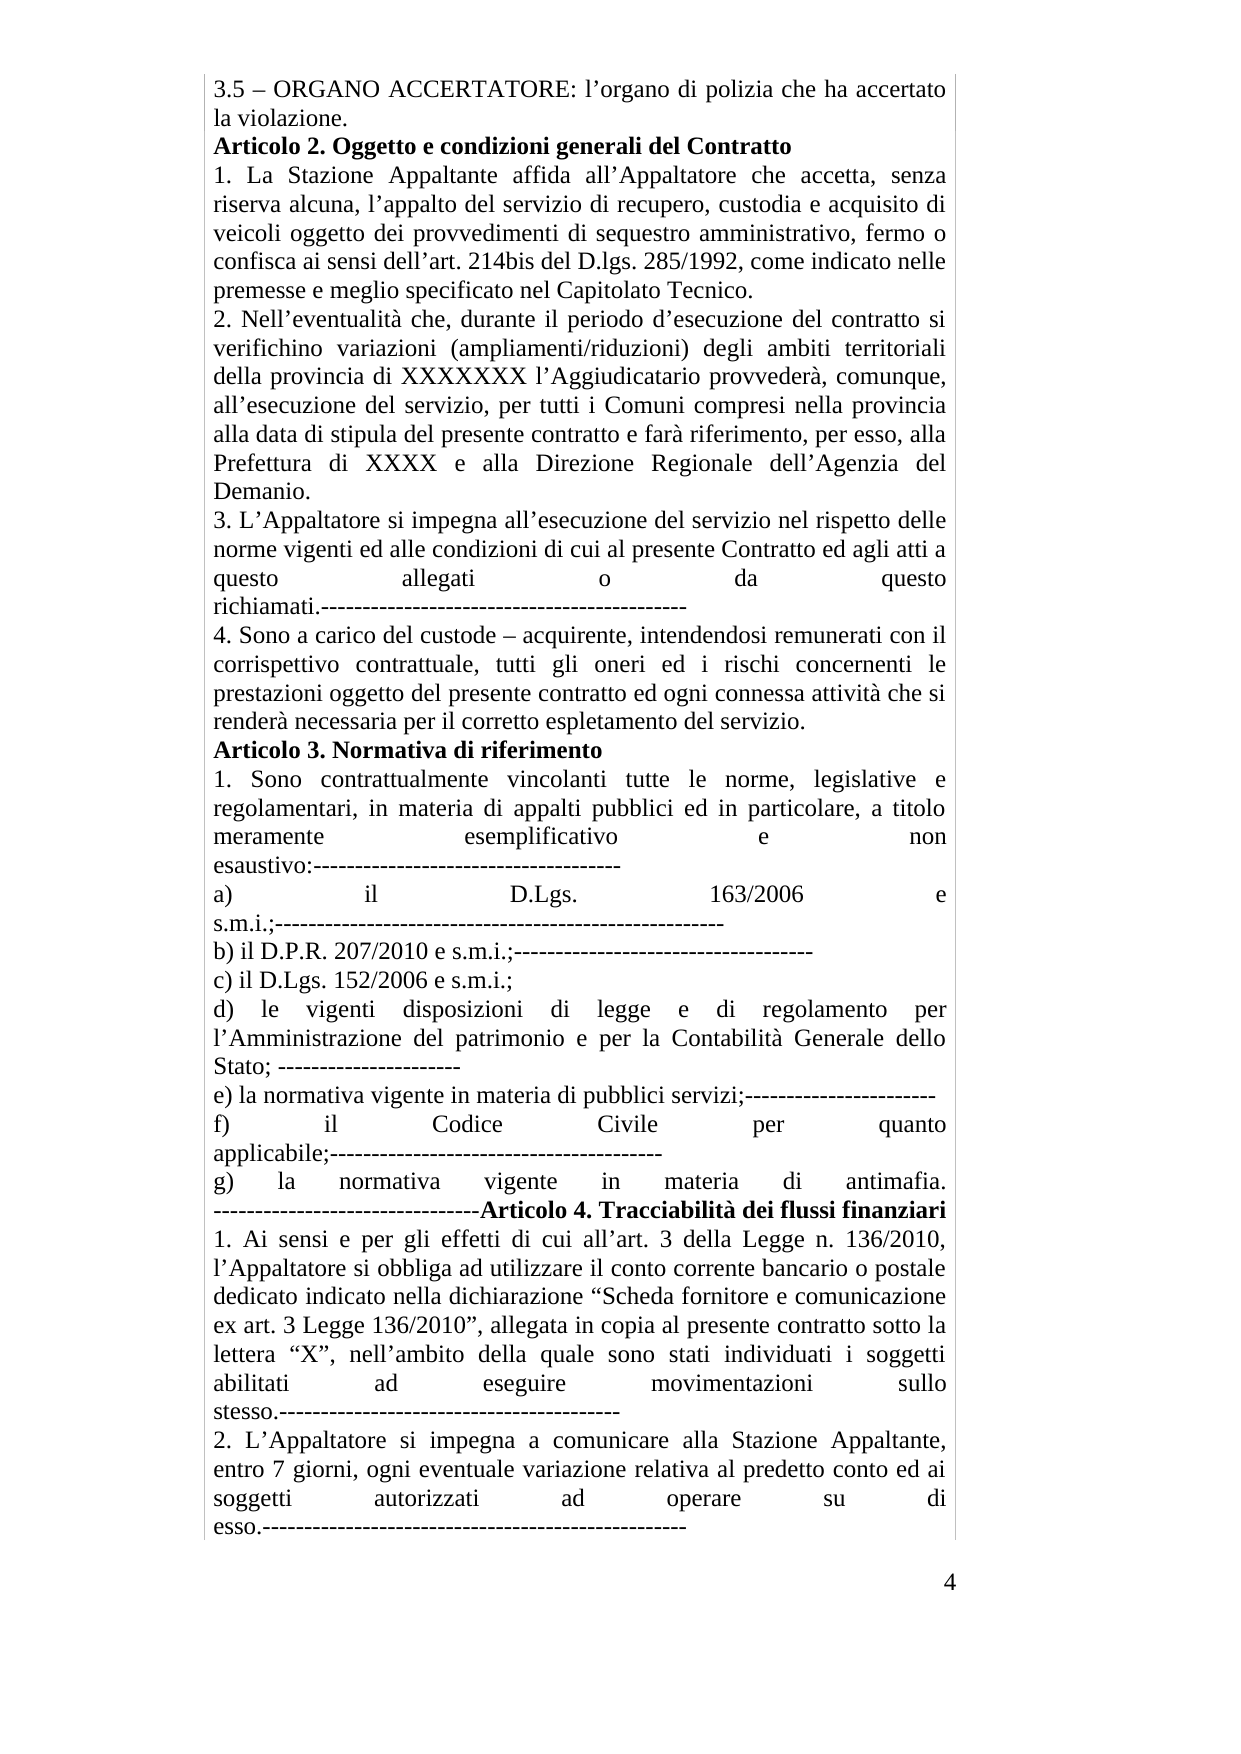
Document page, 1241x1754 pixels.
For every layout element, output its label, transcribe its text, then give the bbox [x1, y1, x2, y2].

text 3. L’Appaltatore si impegna all’esecuzione del servizio nel rispetto delle norme vigenti ed alle condizioni di cui al presente Contratto ed agli atti a questo allegati o da questo richiamati.-------------------------------------------- [205, 505, 955, 620]
text f) il Codice Civile per quanto applicabile;---------------------------------------- [205, 1109, 955, 1166]
text g) la normativa vigente in materia di antimafia. --------------------------------Articolo 4. Tracciabilità dei flussi finanziari [205, 1166, 955, 1224]
text 4. Sono a carico del custode – acquirente, intendendosi remunerati con il corrispettivo contrattuale, tutti gli oneri ed i rischi concernenti le prestazioni oggetto del presente contratto ed ogni connessa attività che si renderà necessaria per il corretto espletamento del servizio. [205, 620, 955, 735]
text 2. L’Appaltatore si impegna a comunicare alla Stazione Appaltante, entro 7 giorni, ogni eventuale variazione relativa al predetto conto ed ai soggetti autorizzati ad operare su di esso.--------------------------------------------------- [205, 1425, 955, 1540]
text 1. Sono contrattualmente vincolanti tutte le norme, legislative e regolamentari, in materia di appalti pubblici ed in particolare, a titolo meramente esemplificativo e non esaustivo:------------------------------------- [205, 764, 955, 879]
text Articolo 3. Normativa di riferimento [205, 735, 955, 764]
text b) il D.P.R. 207/2010 e s.m.i.;------------------------------------ [205, 936, 955, 965]
text 2. Nell’eventualità che, durante il periodo d’esecuzione del contratto si verifichino variazioni (ampliamenti/riduzioni) degli ambiti territoriali della provincia di XXXXXXX l’Aggiudicatario provvederà, comunque, all’esecuzione del servizio, per tutti i Comuni compresi nella provincia alla data di stipula del presente contratto e farà riferimento, per esso, alla Prefettura di XXXX e alla Direzione Regionale dell’Agenzia del Demanio. [205, 304, 955, 505]
text 1. La Stazione Appaltante affida all’Appaltatore che accetta, senza riserva alcuna, l’appalto del servizio di recupero, custodia e acquisito di veicoli oggetto dei provvedimenti di sequestro amministrativo, fermo o confisca ai sensi dell’art. 214bis del D.lgs. 285/1992, come indicato nelle premesse e meglio specificato nel Capitolato Tecnico. [205, 160, 955, 304]
text a) il D.Lgs. 163/2006 e s.m.i.;------------------------------------------------------ [205, 879, 955, 936]
text 3.5 – ORGANO ACCERTATORE: l’organo di polizia che ha accertato la violazione. [205, 74, 955, 131]
text 1. Ai sensi e per gli effetti di cui all’art. 3 della Legge n. 136/2010, l’Appaltatore si obbliga ad utilizzare il conto corrente bancario o postale dedicato indicato nella dichiarazione “Scheda fornitore e comunicazione ex art. 3 Legge 136/2010”, allegata in copia al presente contratto sotto la lettera “X”, nell’ambito della quale sono stati individuati i soggetti abilitati ad eseguire movimentazioni sullo stesso.----------------------------------------- [205, 1224, 955, 1425]
text c) il D.Lgs. 152/2006 e s.m.i.; [205, 965, 955, 994]
text Articolo 2. Oggetto e condizioni generali del Contratto [205, 131, 955, 160]
text e) la normativa vigente in materia di pubblici servizi;----------------------- [205, 1080, 955, 1109]
text d) le vigenti disposizioni di legge e di regolamento per l’Amministrazione del patrimonio e per la Contabilità Generale dello Stato; ---------------------- [205, 994, 955, 1080]
